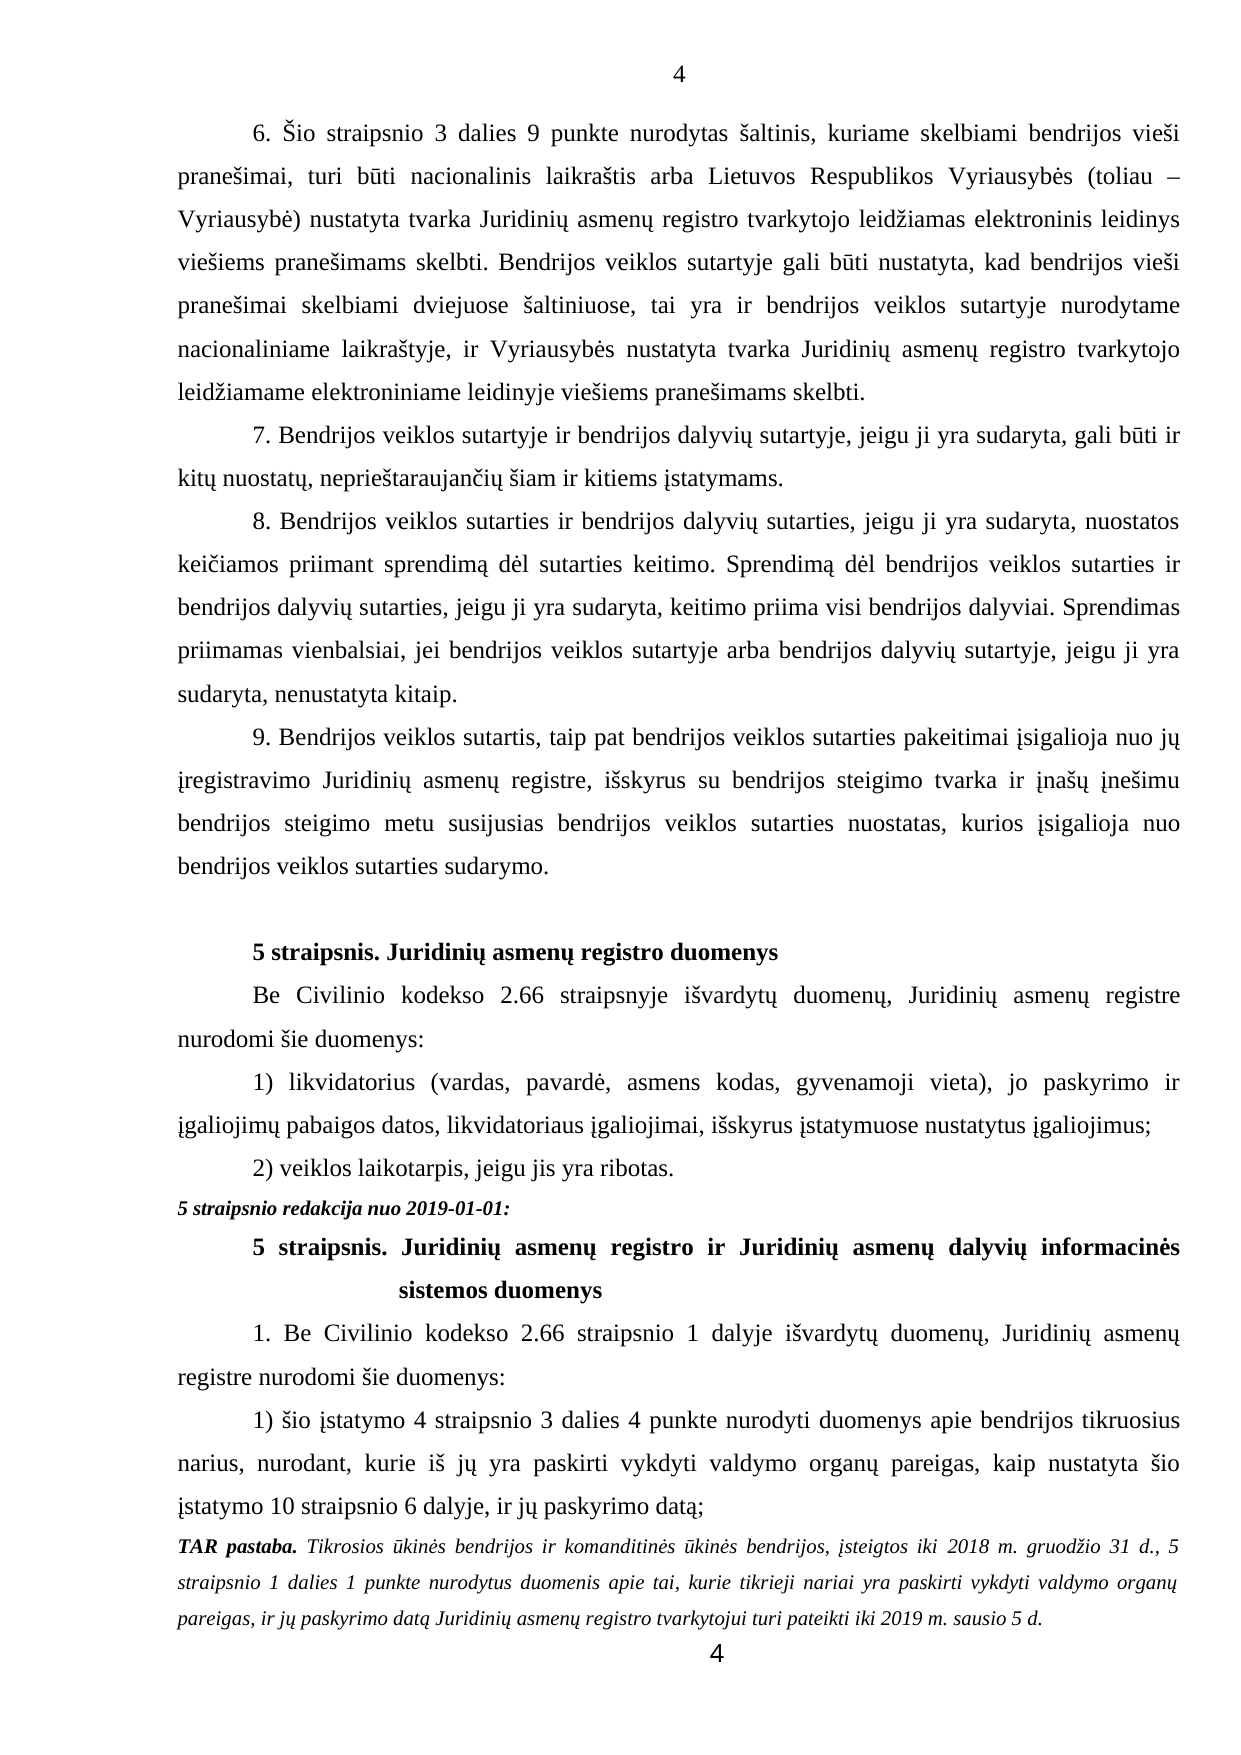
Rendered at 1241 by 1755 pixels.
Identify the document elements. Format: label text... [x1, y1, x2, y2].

text 1) likvidatorius (vardas, pavardė, asmens kodas, gyvenamoji vieta), jo paskyrimo ir įgaliojimų pabaigos datos, likvidatoriaus įgaliojimai, išskyrus įstatymuose nustatytus įgaliojimus; [177, 1067, 1181, 1139]
text 6. Šio straipsnio 3 dalies 9 punkte nurodytas šaltinis, kuriame skelbiami bendrijos vieši pranešimai, turi būti nacionalinis laikraštis arba Lietuvos Respublikos Vyriausybės (toliau – Vyriausybė) nustatyta tvarka Juridinių asmenų registro tvarkytojo leidžiamas elektroninis leidinys viešiems pranešimams skelbti. Bendrijos veiklos sutartyje gali būti nustatyta, kad bendrijos vieši pranešimai skelbiami dviejuose šaltiniuose, tai yra ir bendrijos veiklos sutartyje nurodytame nacionaliniame laikraštyje, ir Vyriausybės nustatyta tvarka Juridinių asmenų registro tvarkytojo leidžiamame elektroniniame leidinyje viešiems pranešimams skelbti. [177, 118, 1181, 406]
text 1. Be Civilinio kodekso 2.66 straipsnio 1 dalyje išvardytų duomenų, Juridinių asmenų registre nurodomi šie duomenys: [177, 1318, 1181, 1390]
text 7. Bendrijos veiklos sutartyje ir bendrijos dalyvių sutartyje, jeigu ji yra sudaryta, gali būti ir kitų nuostatų, neprieštaraujančių šiam ir kitiems įstatymams. [177, 420, 1181, 492]
text 5 straipsnis. Juridinių asmenų registro ir Juridinių asmenų dalyvių informacinės sistemos duomenys [252, 1232, 1181, 1304]
text 2) veiklos laikotarpis, jeigu jis yra ribotas. [177, 1153, 1181, 1182]
text 1) šio įstatymo 4 straipsnio 3 dalies 4 punkte nurodyti duomenys apie bendrijos tikruosius narius, nurodant, kurie iš jų yra paskirti vykdyti valdymo organų pareigas, kaip nustatyta šio įstatymo 10 straipsnio 6 dalyje, ir jų paskyrimo datą; [177, 1405, 1181, 1520]
text 5 straipsnio redakcija nuo 2019-01-01: [177, 1196, 1181, 1220]
text 8. Bendrijos veiklos sutarties ir bendrijos dalyvių sutarties, jeigu ji yra sudaryta, nuostatos keičiamos priimant sprendimą dėl sutarties keitimo. Sprendimą dėl bendrijos veiklos sutarties ir bendrijos dalyvių sutarties, jeigu ji yra sudaryta, keitimo priima visi bendrijos dalyviai. Sprendimas priimamas vienbalsiai, jei bendrijos veiklos sutartyje arba bendrijos dalyvių sutartyje, jeigu ji yra sudaryta, nenustatyta kitaip. [177, 506, 1181, 707]
text TAR pastaba. Tikrosios ūkinės bendrijos ir komanditinės ūkinės bendrijos, įsteigtos iki 2018 m. gruodžio 31 d., 5 straipsnio 1 dalies 1 punkte nurodytus duomenis apie tai, kurie tikrieji nariai yra paskirti vykdyti valdymo organų pareigas, ir jų paskyrimo datą Juridinių asmenų registro tvarkytojui turi pateikti iki 2019 m. sausio 5 d. [177, 1534, 1181, 1630]
text Be Civilinio kodekso 2.66 straipsnyje išvardytų duomenų, Juridinių asmenų registre nurodomi šie duomenys: [177, 981, 1181, 1052]
text 5 straipsnis. Juridinių asmenų registro duomenys [177, 937, 1181, 966]
text 9. Bendrijos veiklos sutartis, taip pat bendrijos veiklos sutarties pakeitimai įsigalioja nuo jų įregistravimo Juridinių asmenų registre, išskyrus su bendrijos steigimo tvarka ir įnašų įnešimu bendrijos steigimo metu susijusias bendrijos veiklos sutarties nuostatas, kurios įsigalioja nuo bendrijos veiklos sutarties sudarymo. [177, 722, 1181, 880]
